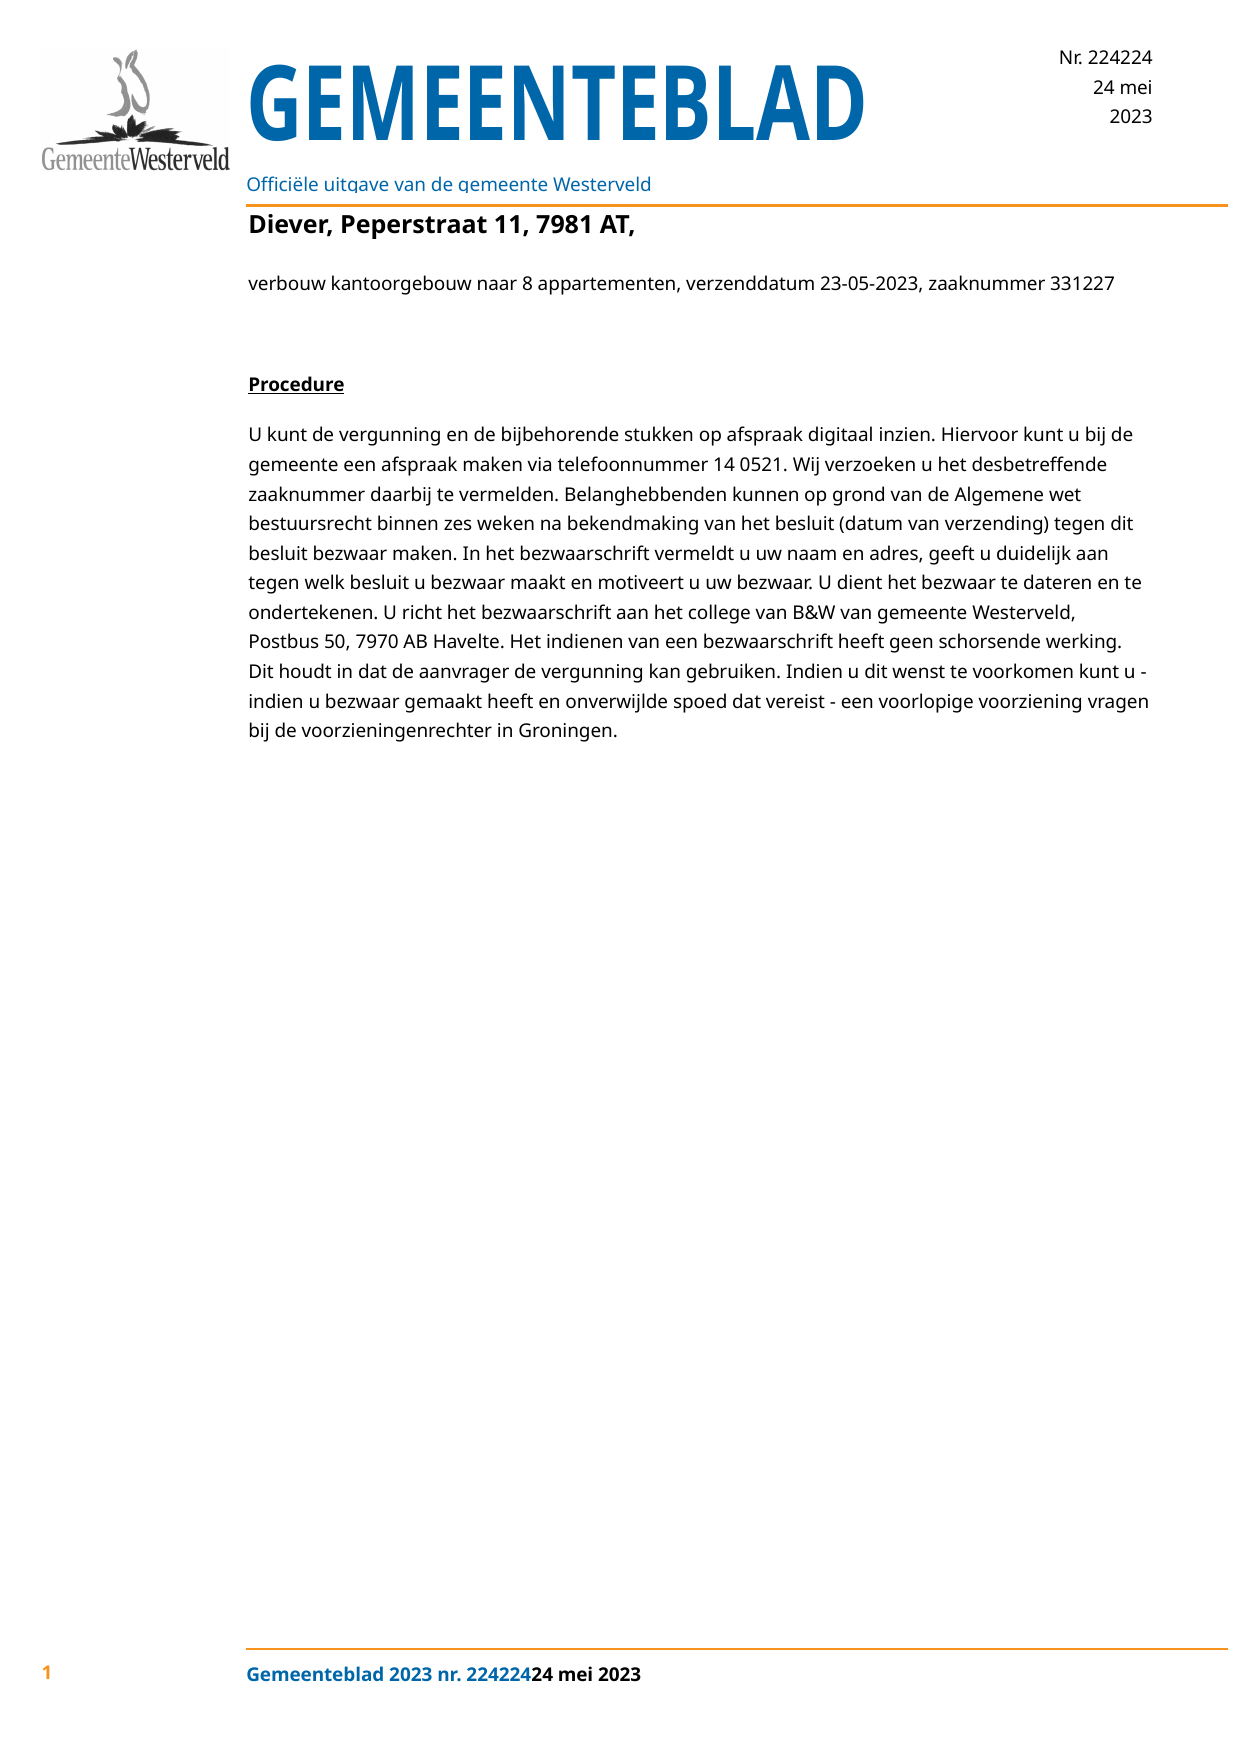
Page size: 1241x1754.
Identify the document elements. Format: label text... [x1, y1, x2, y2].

text verbouw kantoorgebouw naar 8 appartementen, verzenddatum 23-05-2023, zaaknummer 331227 [248, 270, 1152, 296]
text U kunt de vergunning en de bijbehorende stukken op afspraak digitaal inzien. Hiervoor kunt u bij de gemeente een afspraak maken via telefoonnummer 14 0521. Wij verzoeken u het desbetreffende zaaknummer daarbij te vermelden. Belanghebbenden kunnen op grond van de Algemene wet bestuursrecht binnen zes weken na bekendmaking van het besluit (datum van verzending) tegen dit besluit bezwaar maken. In het bezwaarschrift vermeldt u uw naam en adres, geeft u duidelijk aan tegen welk besluit u bezwaar maakt en motiveert u uw bezwaar. U dient het bezwaar te dateren en te ondertekenen. U richt het bezwaarschrift aan het college van B&W van gemeente Westerveld, Postbus 50, 7970 AB Havelte. Het indienen van een bezwaarschrift heeft geen schorsende werking. Dit houdt in dat de aanvrager de vergunning kan gebruiken. Indien u dit wenst te voorkomen kunt u - indien u bezwaar gemaakt heeft en onverwijlde spoed dat vereist - een voorlopige voorziening vragen bij de voorzieningenrechter in Groningen. [248, 422, 1152, 743]
text Procedure [248, 371, 1152, 397]
text Diever, Peperstraat 11, 7981 AT, [248, 207, 1152, 241]
picture [41, 47, 231, 172]
